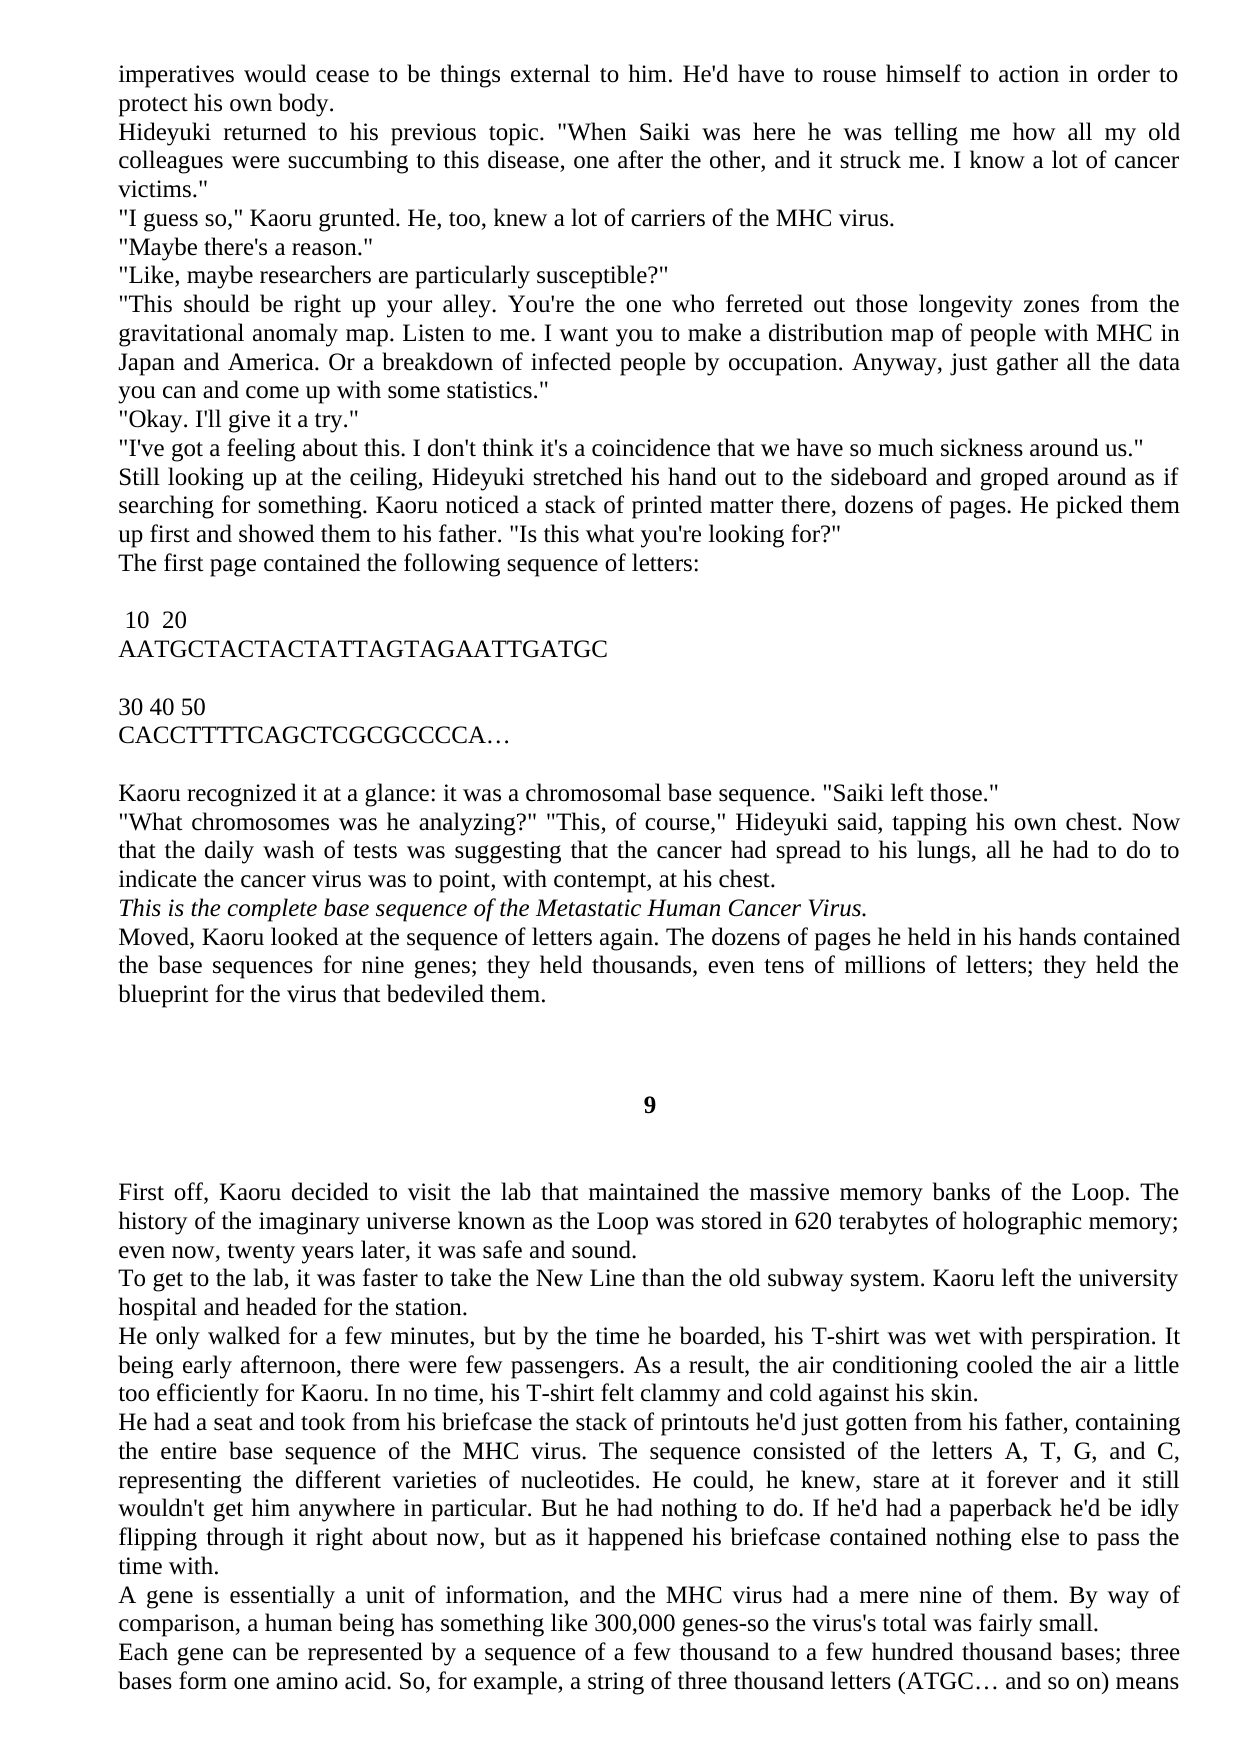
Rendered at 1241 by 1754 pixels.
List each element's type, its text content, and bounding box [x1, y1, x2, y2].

text Kaoru recognized it at a glance: it was a chromosomal base sequence. "Saiki left those." [118, 778, 1181, 807]
text He had a seat and took from his briefcase the stack of printouts he'd just gotten from his father, containing the entire base sequence of the MHC virus. The sequence consisted of the letters A, T, G, and C, representing the different varieties of nucleotides. He could, he knew, stare at it forever and it still wouldn't get him anywhere in particular. But he had nothing to do. If he'd had a paperback he'd be idly flipping through it right about now, but as it happened his briefcase contained nothing else to pass the time with. [118, 1407, 1181, 1580]
text "This should be right up your alley. You're the one who ferreted out those longevity zones from the gravitational anomaly map. Listen to me. I want you to make a distribution map of people with MHC in Japan and America. Or a breakdown of infected people by occupation. Anyway, just gather all the data you can and come up with some statistics." [118, 289, 1181, 404]
text "I guess so," Kaoru grunted. He, too, knew a lot of carriers of the MHC virus. [118, 203, 1181, 232]
text "Okay. I'll give it a try." [118, 404, 1181, 433]
text The first page contained the following sequence of letters: [118, 548, 1181, 577]
text Moved, Kaoru looked at the sequence of letters again. The dozens of pages he held in his hands contained the base sequences for nine genes; they held thousands, even tens of millions of letters; they held the blueprint for the virus that bedeviled them. [118, 922, 1181, 1008]
text To get to the lab, it was faster to take the New Line than the old subway system. Kaoru left the university hospital and headed for the station. [118, 1263, 1181, 1321]
text Each gene can be represented by a sequence of a few thousand to a few hundred thousand bases; three bases form one amino acid. So, for example, a string of three thousand letters (ATGC… and so on) means [118, 1637, 1181, 1695]
text AATGCTACTACTATTAGTAGAATTGATGC [118, 634, 1181, 663]
text "Like, maybe researchers are particularly susceptible?" [118, 260, 1181, 289]
text imperatives would cease to be things external to him. He'd have to rouse himself to action in order to protect his own body. [118, 59, 1181, 117]
text "Maybe there's a reason." [118, 232, 1181, 260]
text He only walked for a few minutes, but by the time he boarded, his T-shirt was wet with perspiration. It being early afternoon, there were few passengers. As a result, the air conditioning cooled the air a little too efficiently for Kaoru. In no time, his T-shirt felt clammy and cold against his skin. [118, 1321, 1181, 1407]
text First off, Kaoru decided to visit the lab that maintained the massive memory banks of the Loop. The history of the imaginary universe known as the Loop was stored in 620 terabytes of holographic memory; even now, twenty years later, it was safe and sound. [118, 1177, 1181, 1263]
text 10 20 [118, 605, 1181, 634]
text "What chromosomes was he analyzing?" "This, of course," Hideyuki said, tapping his own chest. Now that the daily wash of tests was suggesting that the cancer had spread to his lungs, all he had to do to indicate the cancer virus was to point, with contempt, at his chest. [118, 807, 1181, 893]
text CACCTTTTCAGCTCGCGCCCCA… [118, 720, 1181, 749]
text "I've got a feeling about this. I don't think it's a coincidence that we have so much sickness around us." [118, 433, 1181, 462]
text This is the complete base sequence of the Metastatic Human Cancer Virus. [118, 893, 1181, 922]
text 30 40 50 [118, 692, 1181, 720]
text Hideyuki returned to his previous topic. "When Saiki was here he was telling me how all my old colleagues were succumbing to this disease, one after the other, and it struck me. I know a lot of cancer victims." [118, 117, 1181, 203]
text A gene is essentially a unit of information, and the MHC virus had a mere nine of them. By way of comparison, a human being has something like 300,000 genes-so the virus's total was fairly small. [118, 1580, 1181, 1637]
text Still looking up at the ceiling, Hideyuki stretched his hand out to the sideboard and groped around as if searching for something. Kaoru noticed a stack of printed matter there, dozens of pages. He picked them up first and showed them to his father. "Is this what you're looking for?" [118, 462, 1181, 548]
subtitle 9 [118, 1090, 1181, 1119]
